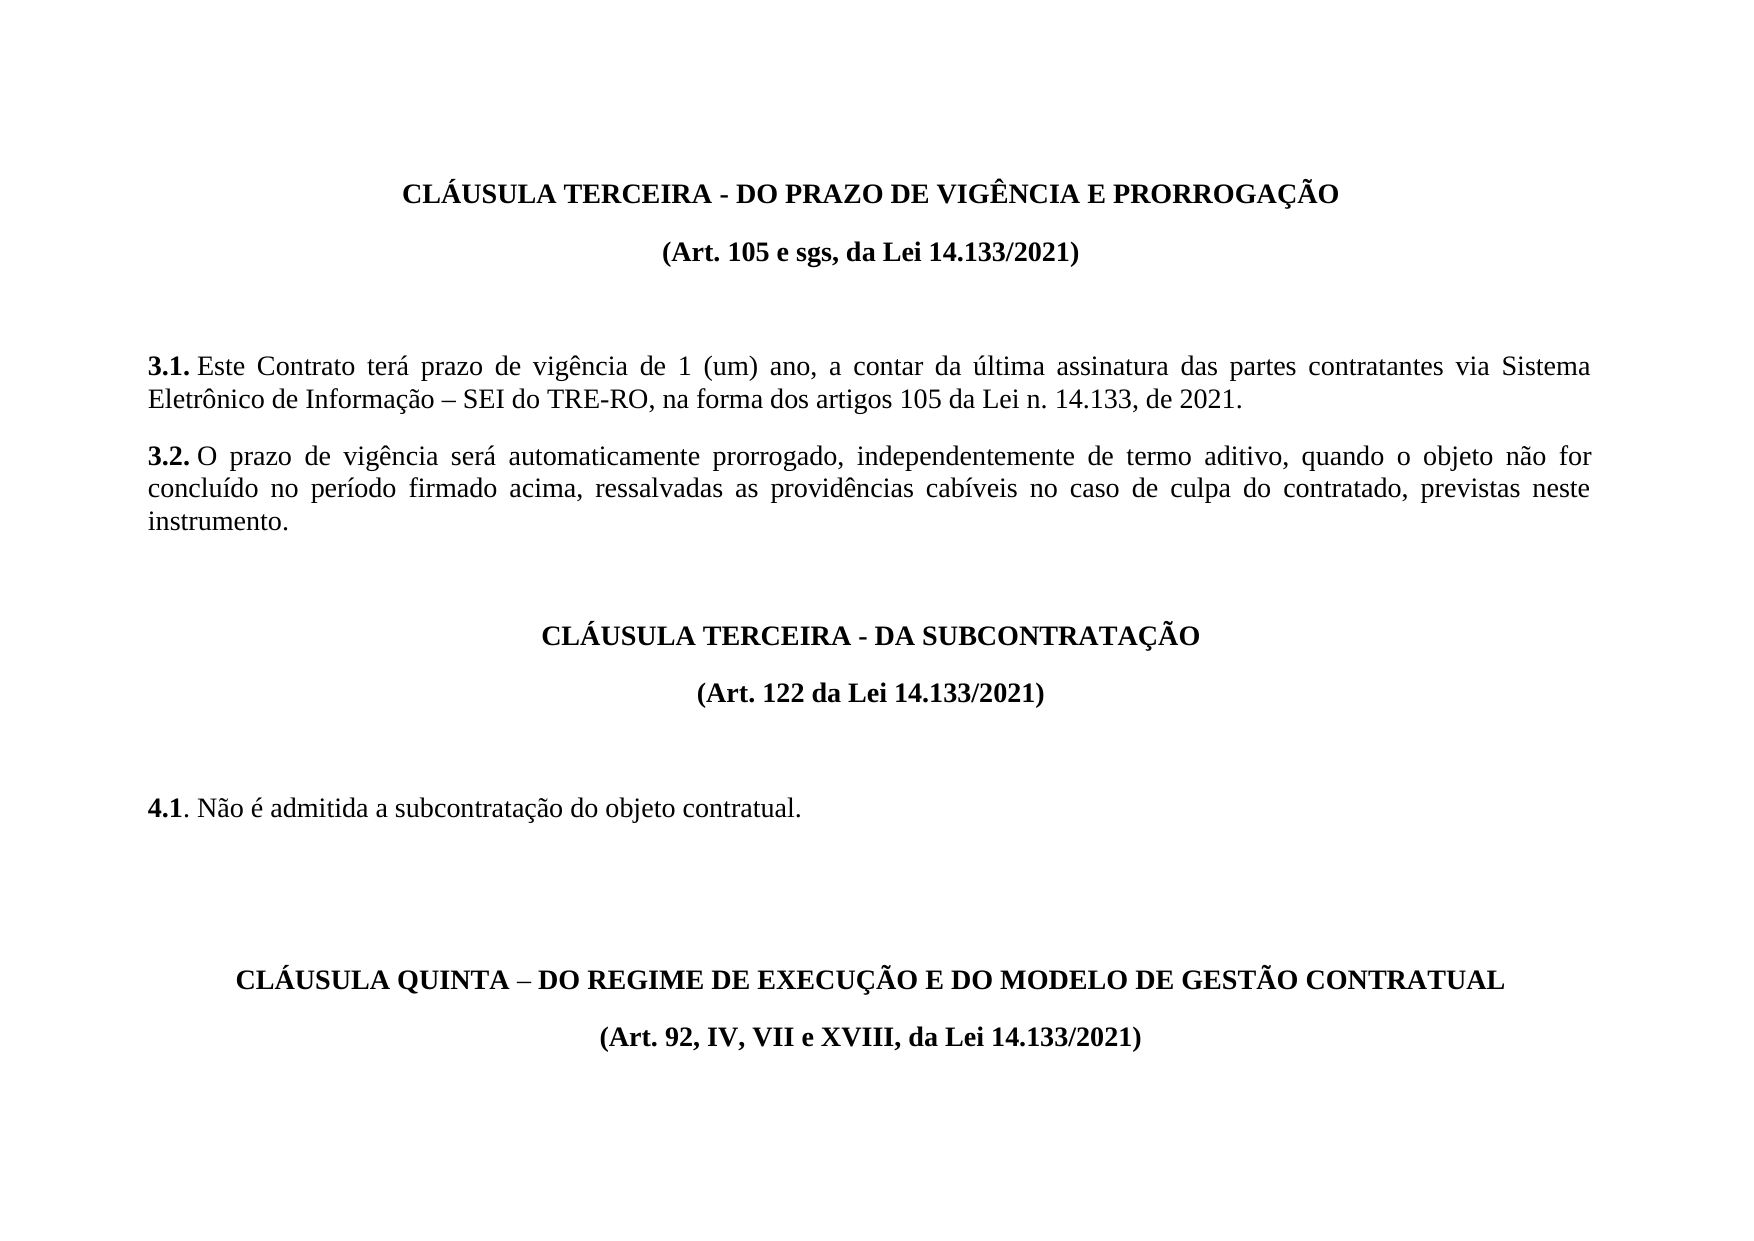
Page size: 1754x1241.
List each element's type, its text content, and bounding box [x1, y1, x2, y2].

text CLÁUSULA TERCEIRA - DA SUBCONTRATAÇÃO [148, 619, 1594, 651]
text CLÁUSULA TERCEIRA - DO PRAZO DE VIGÊNCIA E PRORROGAÇÃO [148, 177, 1594, 209]
text (Art. 122 da Lei 14.133/2021) [148, 676, 1594, 708]
text 4.1. Não é admitida a subcontratação do objeto contratual. [148, 791, 1594, 823]
text 3.2. O prazo de vigência será automaticamente prorrogado, independentemente de termo aditivo, quando o objeto não for concluído no período firmado acima, ressalvadas as providências cabíveis no caso de culpa do contratado, previstas neste instrumento. [148, 439, 1594, 536]
text (Art. 92, IV, VII e XVIII, da Lei 14.133/2021) [148, 1021, 1594, 1053]
text (Art. 105 e sgs, da Lei 14.133/2021) [148, 234, 1594, 267]
text CLÁUSULA QUINTA – DO REGIME DE EXECUÇÃO E DO MODELO DE GESTÃO CONTRATUAL [148, 963, 1594, 996]
text 3.1. Este Contrato terá prazo de vigência de 1 (um) ano, a contar da última assinatura das partes contratantes via Sistema Eletrônico de Informação – SEI do TRE-RO, na forma dos artigos 105 da Lei n. 14.133, de 2021. [148, 349, 1594, 414]
